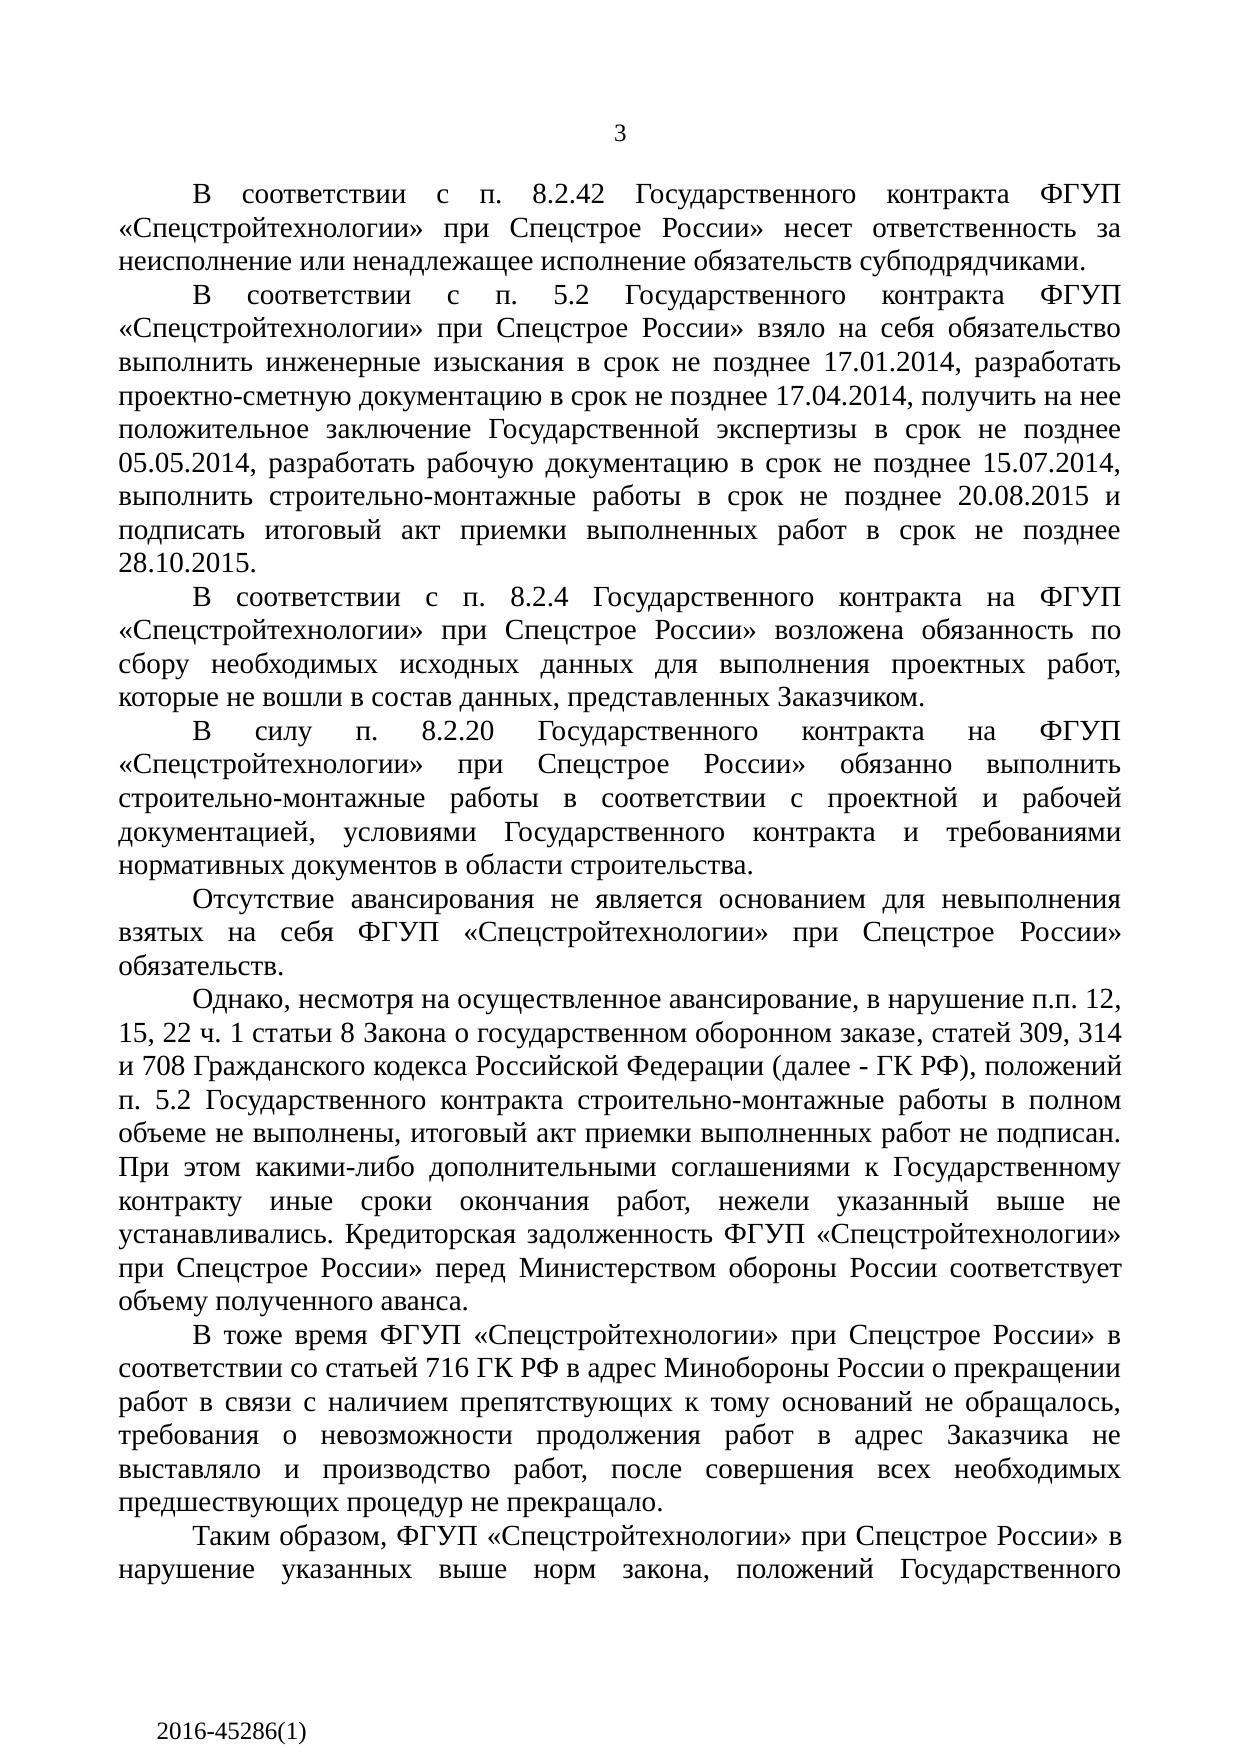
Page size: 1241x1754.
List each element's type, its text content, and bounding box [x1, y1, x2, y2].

text Таким образом, ФГУП «Спецстройтехнологии» при Спецстрое России» в нарушение указанных выше норм закона, положений Государственного [118, 1518, 1122, 1585]
text В тоже время ФГУП «Спецстройтехнологии» при Спецстрое России» в соответствии со статьей 716 ГК РФ в адрес Минобороны России о прекращении работ в связи с наличием препятствующих к тому оснований не обращалось, требования о невозможности продолжения работ в адрес Заказчика не выставляло и производство работ, после совершения всех необходимых предшествующих процедур не прекращало. [118, 1317, 1122, 1518]
text В соответствии с п. 8.2.42 Государственного контракта ФГУП «Спецстройтехнологии» при Спецстрое России» несет ответственность за неисполнение или ненадлежащее исполнение обязательств субподрядчиками. [118, 176, 1122, 277]
text В соответствии с п. 5.2 Государственного контракта ФГУП «Спецстройтехнологии» при Спецстрое России» взяло на себя обязательство выполнить инженерные изыскания в срок не позднее 17.01.2014, разработать проектно-сметную документацию в срок не позднее 17.04.2014, получить на нее положительное заключение Государственной экспертизы в срок не позднее 05.05.2014, разработать рабочую документацию в срок не позднее 15.07.2014, выполнить строительно-монтажные работы в срок не позднее 20.08.2015 и подписать итоговый акт приемки выполненных работ в срок не позднее 28.10.2015. [118, 277, 1122, 579]
text Отсутствие авансирования не является основанием для невыполнения взятых на себя ФГУП «Спецстройтехнологии» при Спецстрое России» обязательств. [118, 881, 1122, 981]
text В силу п. 8.2.20 Государственного контракта на ФГУП «Спецстройтехнологии» при Спецстрое России» обязанно выполнить строительно-монтажные работы в соответствии с проектной и рабочей документацией, условиями Государственного контракта и требованиями нормативных документов в области строительства. [118, 713, 1122, 881]
text В соответствии с п. 8.2.4 Государственного контракта на ФГУП «Спецстройтехнологии» при Спецстрое России» возложена обязанность по сбору необходимых исходных данных для выполнения проектных работ, которые не вошли в состав данных, представленных Заказчиком. [118, 579, 1122, 713]
text Однако, несмотря на осуществленное авансирование, в нарушение п.п. 12, 15, 22 ч. 1 статьи 8 Закона о государственном оборонном заказе, статей 309, 314 и 708 Гражданского кодекса Российской Федерации (далее - ГК РФ), положений п. 5.2 Государственного контракта строительно-монтажные работы в полном объеме не выполнены, итоговый акт приемки выполненных работ не подписан. При этом какими-либо дополнительными соглашениями к Государственному контракту иные сроки окончания работ, нежели указанный выше не устанавливались. Кредиторская задолженность ФГУП «Спецстройтехнологии» при Спецстрое России» перед Министерством обороны России соответствует объему полученного аванса. [118, 981, 1122, 1317]
